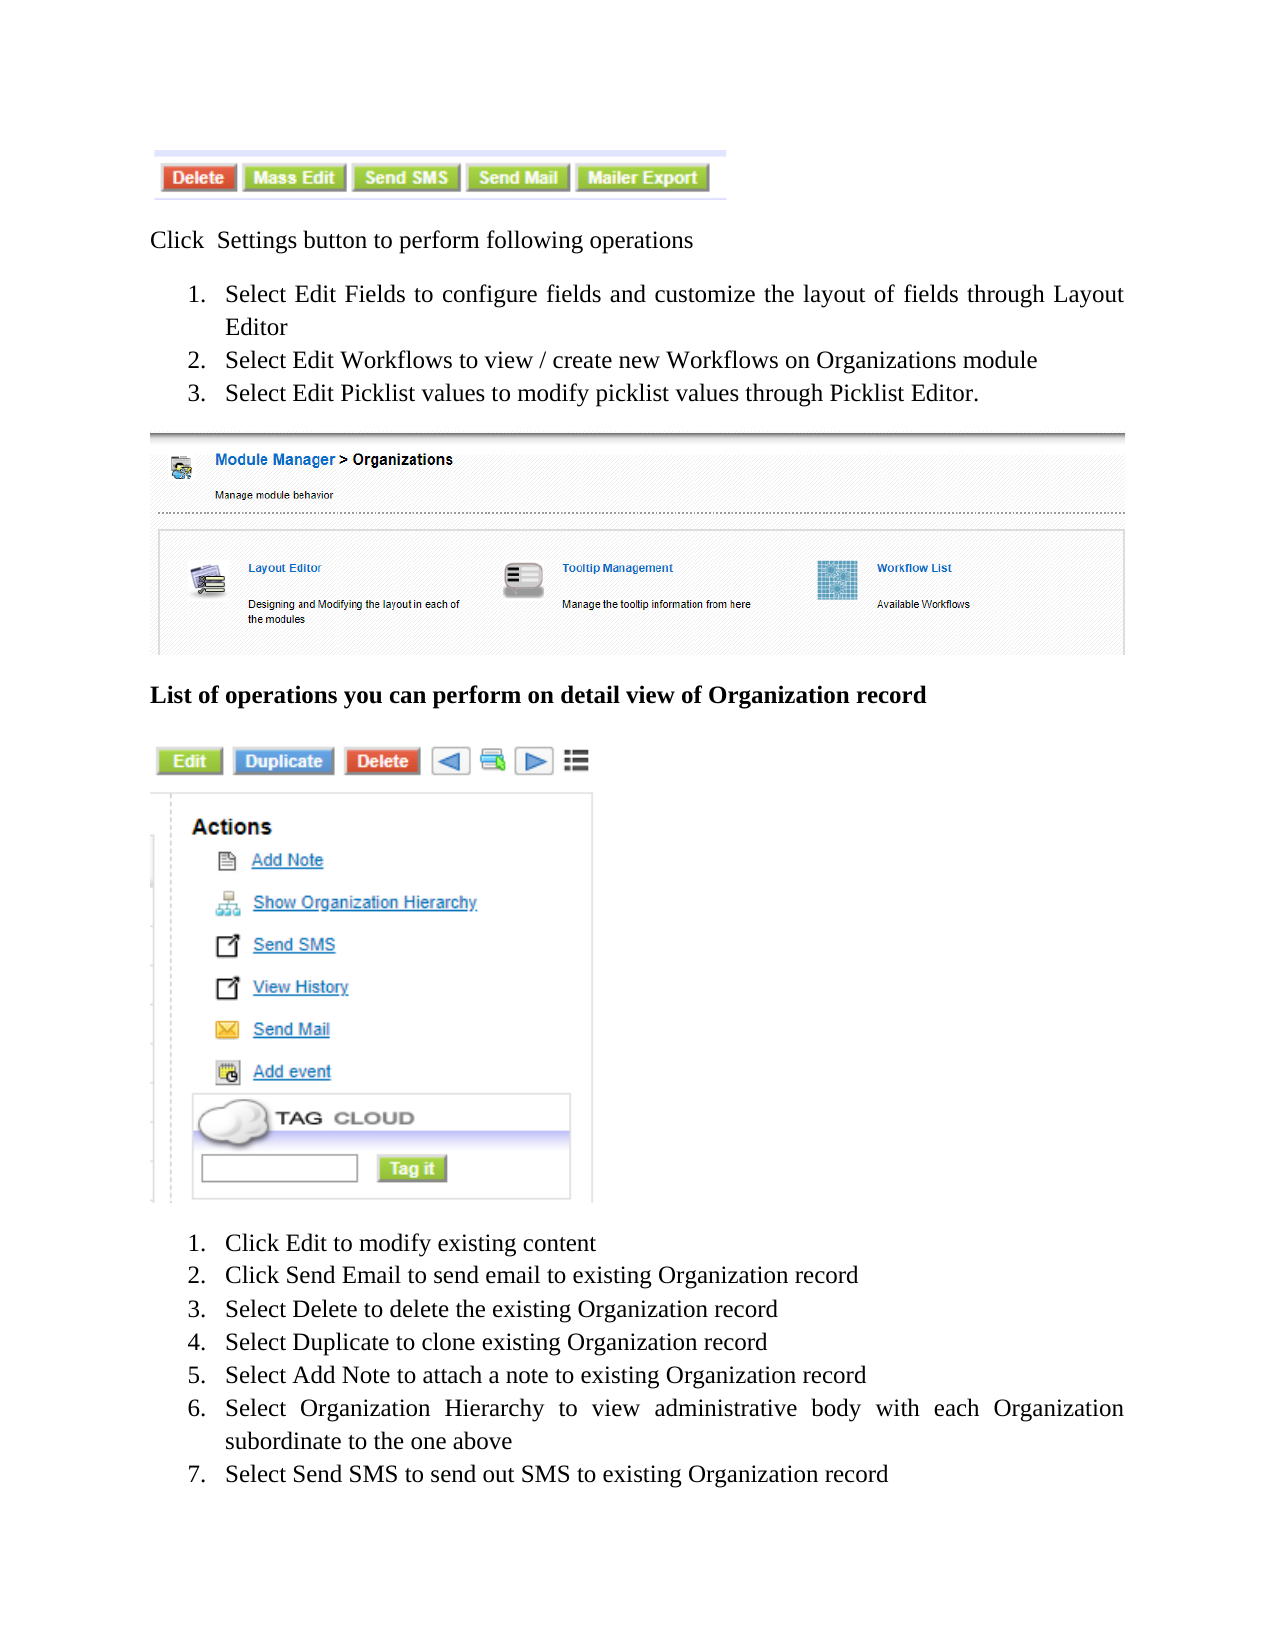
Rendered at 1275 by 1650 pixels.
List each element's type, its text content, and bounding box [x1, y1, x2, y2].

list Click Send Email to send email to existing Organization record [187, 1261, 1125, 1289]
list Select Duplicate to clone existing Organization record [187, 1327, 1125, 1355]
text Click Settings button to perform following operations [150, 225, 1125, 254]
list Click Edit to modify existing content [187, 1228, 1125, 1256]
text List of operations you can perform on detail view of Organization record [150, 680, 1125, 709]
list Select Delete to delete the existing Organization record [187, 1294, 1125, 1322]
list Select Edit Fields to configure fields and customize the layout of fields through Layout Editor [187, 279, 1125, 341]
picture [150, 733, 600, 1203]
list Select Organization Hierarchy to view administrative body with each Organization subordinate to the one above [187, 1393, 1125, 1454]
list Select Edit Workflows to view / create new Workflows on Organizations module [187, 345, 1125, 374]
list Select Edit Picklist values to modify picklist values through Picklist Editor. [187, 378, 1125, 407]
picture [150, 431, 1125, 655]
list Select Send SMS to send out SMS to existing Organization record [187, 1459, 1125, 1487]
picture [150, 150, 727, 200]
list Select Add Note to attach a note to existing Organization record [187, 1360, 1125, 1388]
